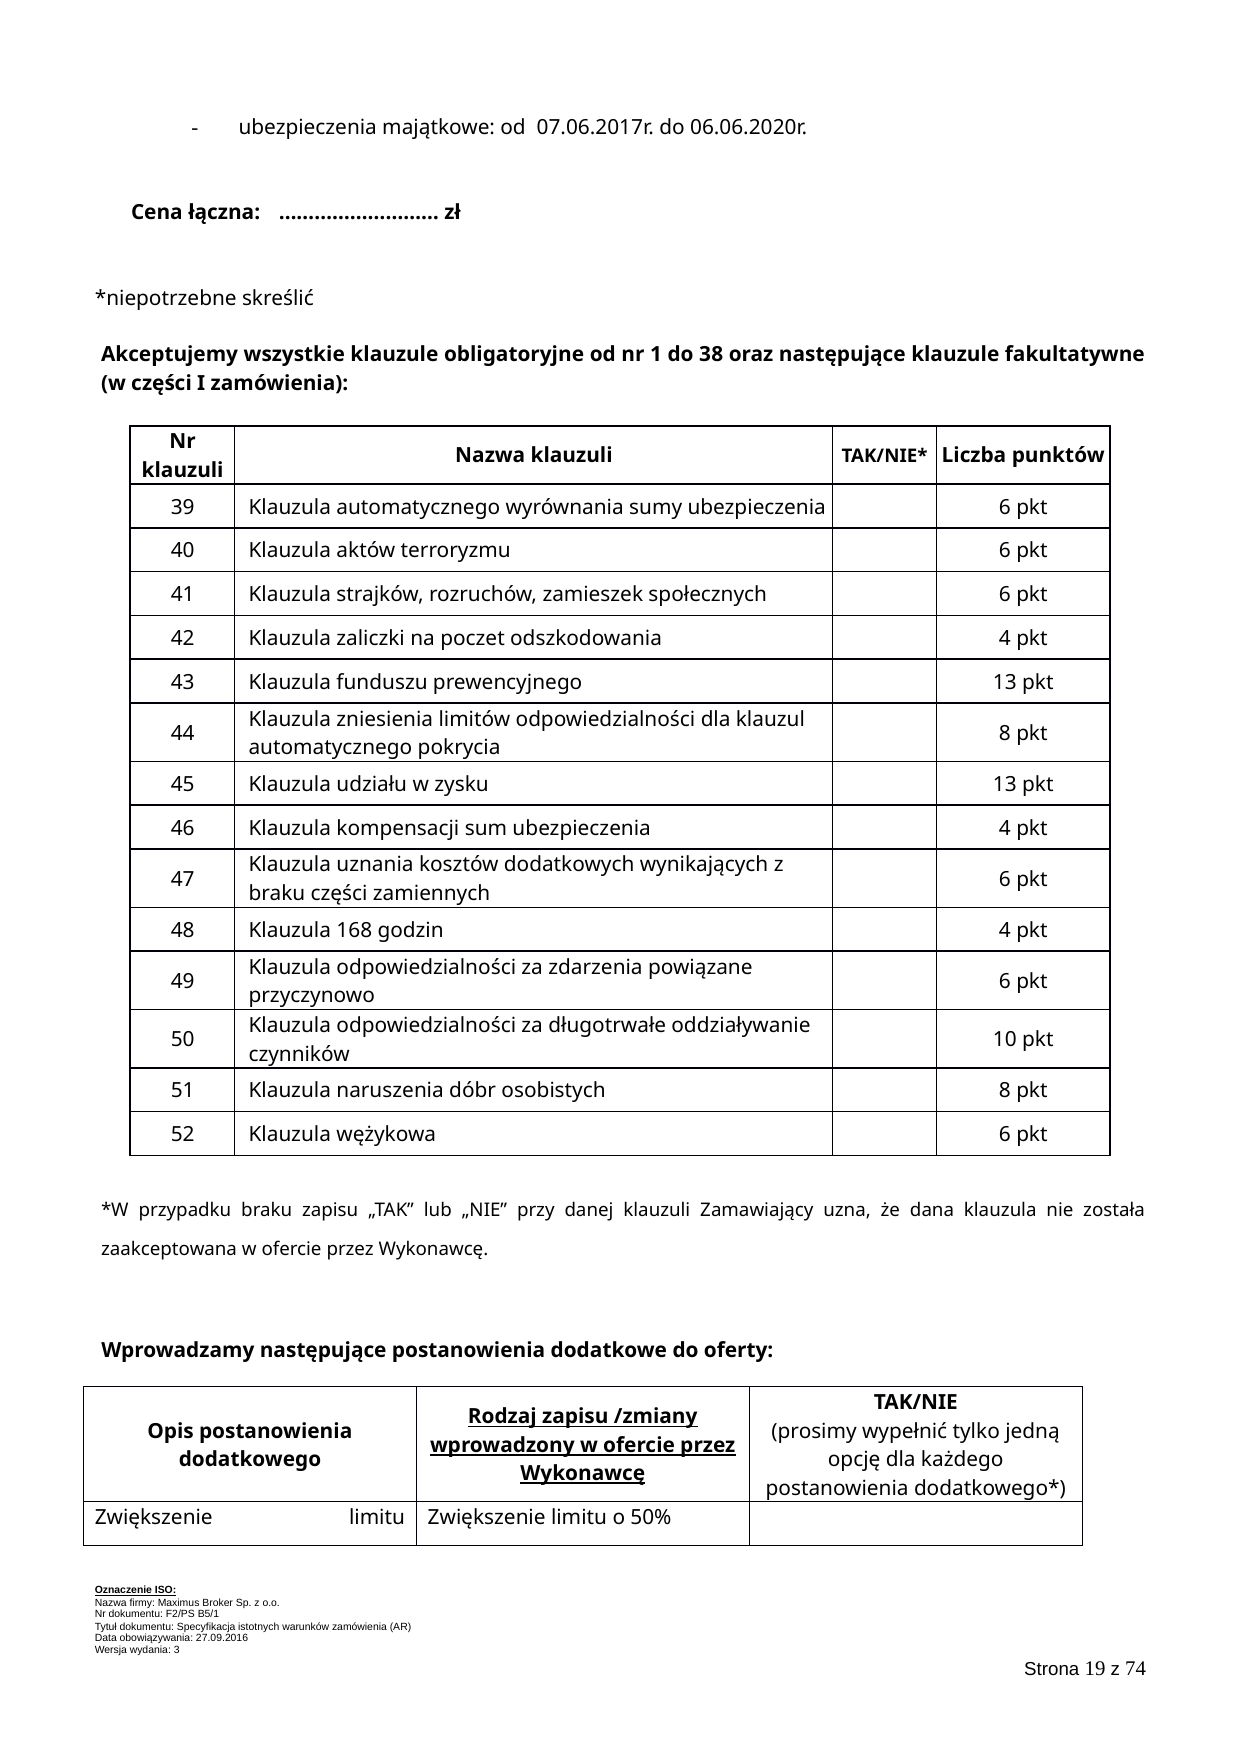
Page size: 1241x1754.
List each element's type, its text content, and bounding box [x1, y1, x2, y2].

text *niepotrzebne skreślić [94, 283, 1146, 311]
table_cell [833, 660, 936, 702]
table_cell Klauzula kompensacji sum ubezpieczenia [235, 806, 832, 848]
table_cell [833, 850, 936, 906]
table_cell [833, 1069, 936, 1111]
table_cell Klauzula zaliczki na poczet odszkodowania [235, 616, 832, 658]
table_cell Klauzula odpowiedzialności za zdarzenia powiązane przyczynowo [235, 952, 832, 1009]
table_cell 6 pkt [937, 572, 1109, 614]
table_cell 44 [131, 704, 234, 761]
table_cell 41 [131, 572, 234, 614]
text Wprowadzamy następujące postanowienia dodatkowe do oferty: [101, 1318, 1146, 1363]
table_cell 48 [131, 908, 234, 950]
table_cell 6 pkt [937, 1112, 1109, 1154]
table_header TAK/NIE (prosimy wypełnić tylko jedną opcję dla każdego postanowienia dodatkowego*) [750, 1387, 1082, 1501]
table_cell [833, 572, 936, 614]
table_cell [833, 1112, 936, 1154]
table_cell Klauzula naruszenia dóbr osobistych [235, 1069, 832, 1111]
table_cell 13 pkt [937, 762, 1109, 804]
text Akceptujemy wszystkie klauzule obligatoryjne od nr 1 do 38 oraz następujące klauzule fakultatywne (w części I zamówienia): [101, 339, 1146, 396]
table_cell 51 [131, 1069, 234, 1111]
table_cell Zwiększenie limitu [84, 1502, 416, 1545]
table_cell 40 [131, 529, 234, 571]
table_cell [833, 529, 936, 571]
table_cell 6 pkt [937, 952, 1109, 1009]
table_cell 47 [131, 850, 234, 906]
table_header Opis postanowienia dodatkowego [84, 1387, 416, 1501]
table_cell 13 pkt [937, 660, 1109, 702]
text *W przypadku braku zapisu „TAK” lub „NIE” przy danej klauzuli Zamawiający uzna, że dana klauzula nie została zaakceptowana w ofercie przez Wykonawcę. [101, 1182, 1146, 1261]
list ubezpieczenia majątkowe: od 07.06.2017r. do 06.06.2020r. [191, 112, 1146, 141]
table_cell Klauzula strajków, rozruchów, zamieszek społecznych [235, 572, 832, 614]
table_cell 10 pkt [937, 1010, 1109, 1067]
table_cell 50 [131, 1010, 234, 1067]
table_cell Zwiększenie limitu o 50% [417, 1502, 749, 1545]
table_cell 4 pkt [937, 908, 1109, 950]
table_cell 4 pkt [937, 806, 1109, 848]
table_cell [833, 704, 936, 761]
table_cell 8 pkt [937, 704, 1109, 761]
table_cell Klauzula aktów terroryzmu [235, 529, 832, 571]
table_cell 6 pkt [937, 850, 1109, 906]
table_header Nazwa klauzuli [235, 427, 832, 483]
table_cell [833, 762, 936, 804]
table_cell 42 [131, 616, 234, 658]
table_cell 46 [131, 806, 234, 848]
table_cell 43 [131, 660, 234, 702]
table_cell Klauzula udziału w zysku [235, 762, 832, 804]
table_cell 8 pkt [937, 1069, 1109, 1111]
table_cell [833, 908, 936, 950]
table_cell 39 [131, 485, 234, 527]
table_cell Klauzula funduszu prewencyjnego [235, 660, 832, 702]
table_header Rodzaj zapisu /zmiany wprowadzony w ofercie przez Wykonawcę [417, 1387, 749, 1501]
table_cell [833, 616, 936, 658]
table_cell Klauzula odpowiedzialności za długotrwałe oddziaływanie czynników [235, 1010, 832, 1067]
table_cell 45 [131, 762, 234, 804]
table_cell Klauzula zniesienia limitów odpowiedzialności dla klauzul automatycznego pokrycia [235, 704, 832, 761]
table_cell [833, 1010, 936, 1067]
table_cell Klauzula uznania kosztów dodatkowych wynikających z braku części zamiennych [235, 850, 832, 906]
table_cell 4 pkt [937, 616, 1109, 658]
table_cell 49 [131, 952, 234, 1009]
table_cell Klauzula wężykowa [235, 1112, 832, 1154]
table_cell [833, 485, 936, 527]
table_cell 52 [131, 1112, 234, 1154]
table_cell Klauzula 168 godzin [235, 908, 832, 950]
text Cena łączna: ……………………… zł [131, 197, 1146, 226]
table_header Nr klauzuli [131, 427, 234, 483]
table_header TAK/NIE* [833, 427, 936, 483]
table_cell 6 pkt [937, 529, 1109, 571]
table_cell 6 pkt [937, 485, 1109, 527]
table_cell [750, 1502, 1082, 1545]
table_header Liczba punktów [937, 427, 1109, 483]
table_cell [833, 806, 936, 848]
table_cell [833, 952, 936, 1009]
table_cell Klauzula automatycznego wyrównania sumy ubezpieczenia [235, 485, 832, 527]
